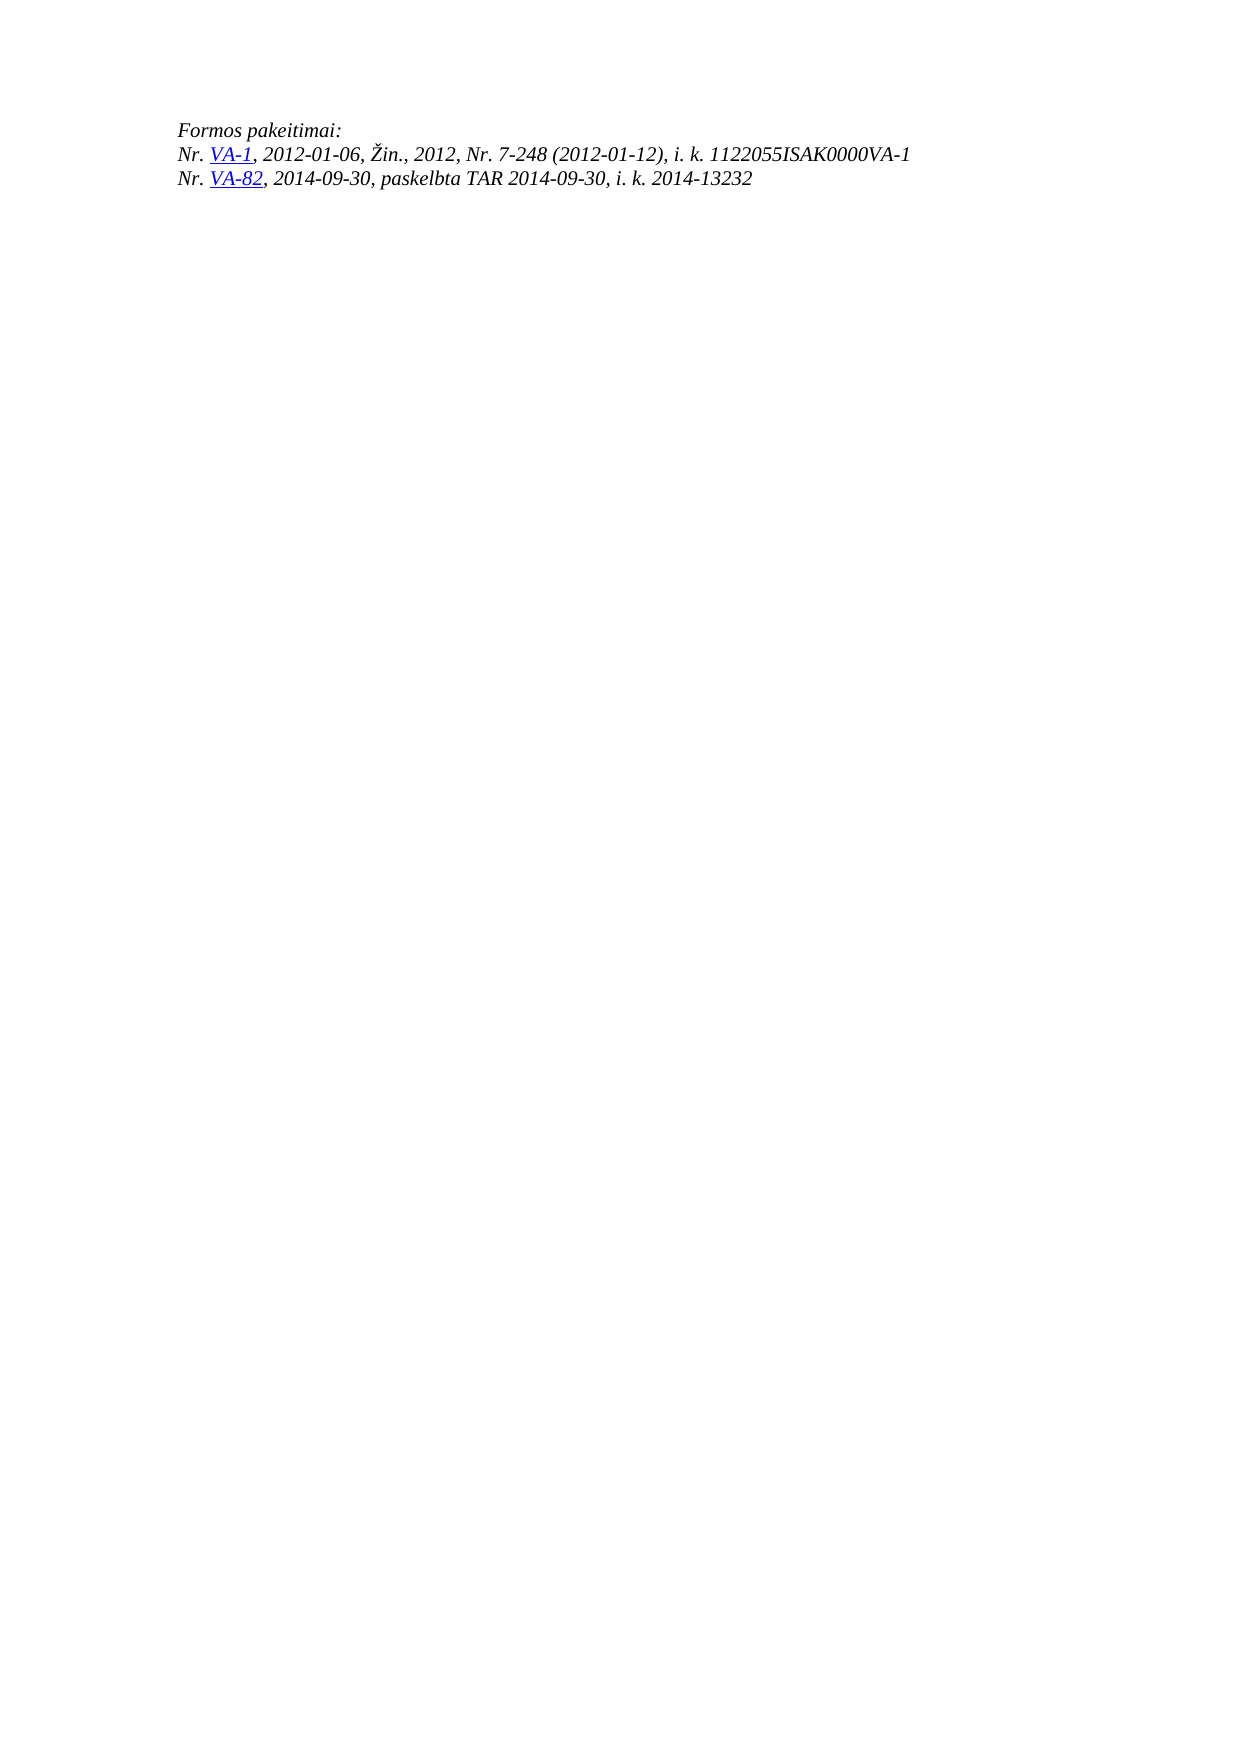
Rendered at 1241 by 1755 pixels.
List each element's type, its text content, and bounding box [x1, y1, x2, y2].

text Formos pakeitimai: [177, 118, 1181, 142]
text Nr. VA-1, 2012-01-06, Žin., 2012, Nr. 7-248 (2012-01-12), i. k. 1122055ISAK0000VA-1 [177, 142, 1181, 166]
text Nr. VA-82, 2014-09-30, paskelbta TAR 2014-09-30, i. k. 2014-13232 [177, 166, 1181, 190]
